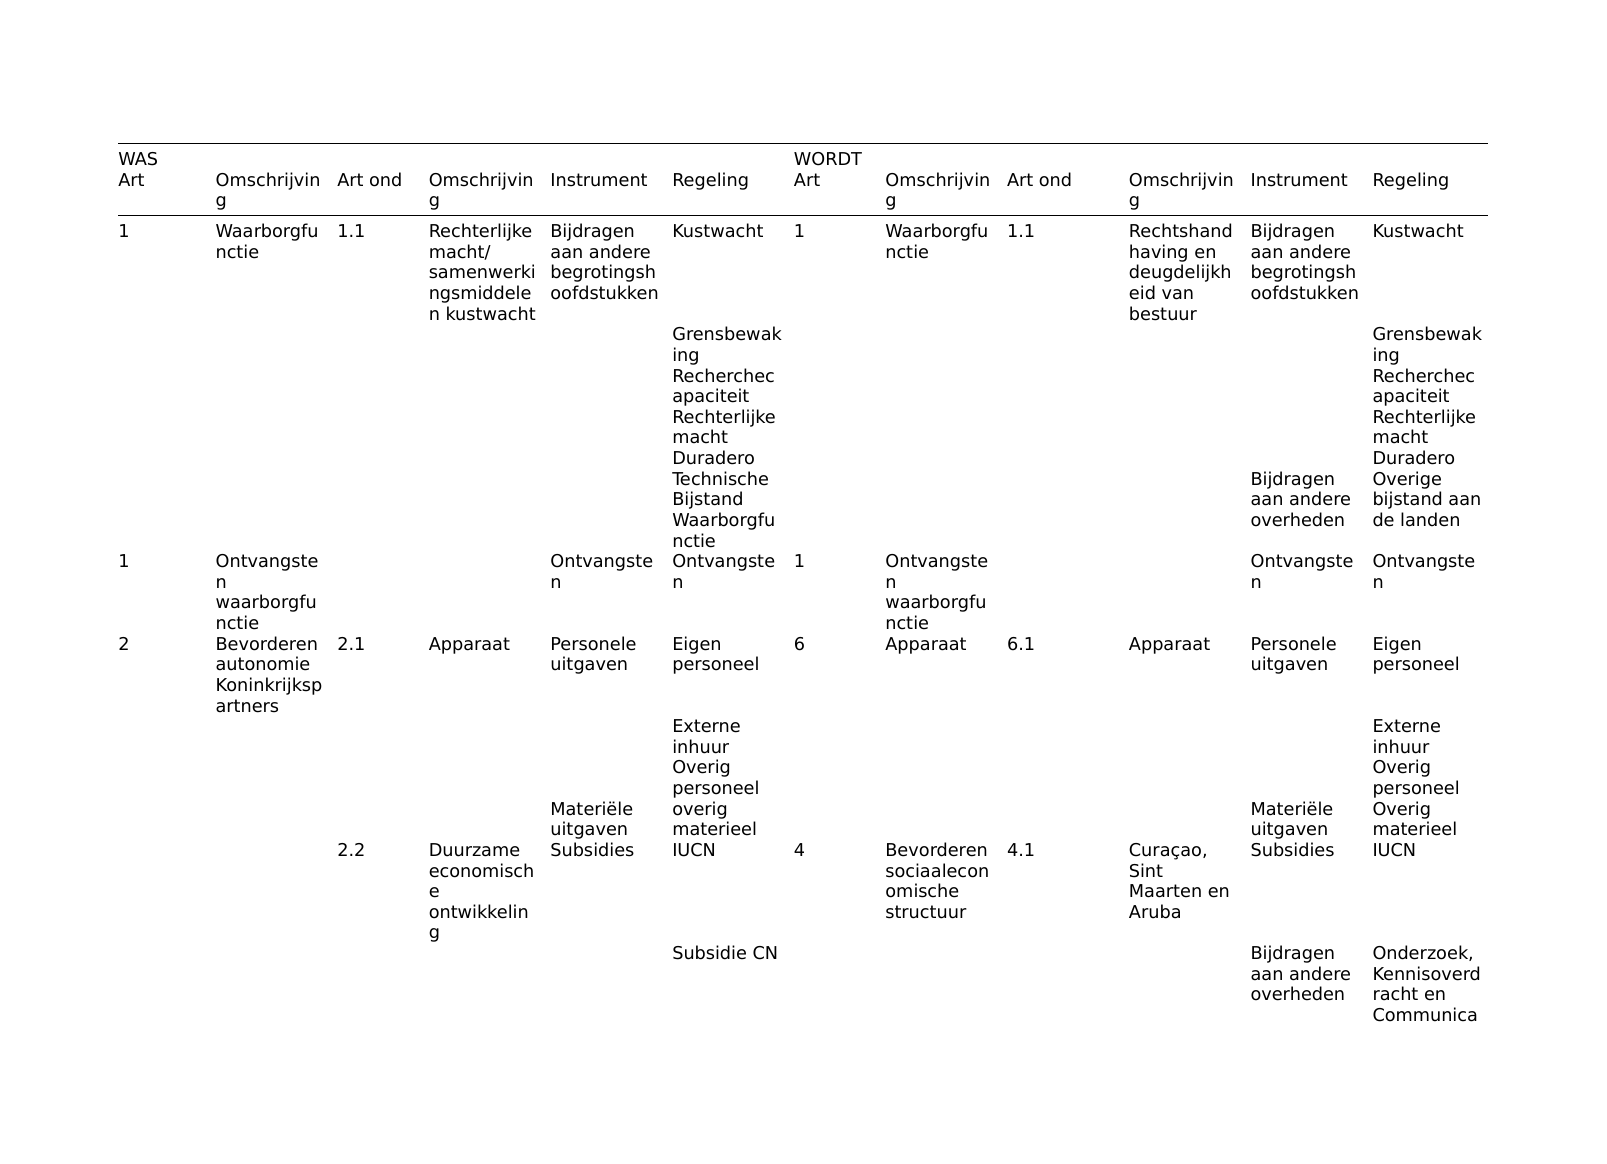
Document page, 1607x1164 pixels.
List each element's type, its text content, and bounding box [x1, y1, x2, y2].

table_cell [209, 448, 331, 469]
table_cell Art [788, 170, 879, 215]
table_cell Omschrijving [423, 170, 544, 215]
table_cell Bijdragen aan andere overheden [1245, 469, 1366, 551]
table_cell Eigen personeel [666, 634, 788, 716]
table_cell Rechterlijke macht [666, 407, 788, 448]
table_cell Ontvangsten waarborgfunctie [879, 551, 1001, 634]
table_cell 1.1 [1001, 216, 1123, 324]
table_cell Bijdragen aan andere overheden [1245, 943, 1366, 1026]
table_cell [1245, 407, 1366, 448]
table_cell 6.1 [1001, 634, 1123, 716]
table_cell [331, 551, 422, 634]
table_cell Overig personeel [1366, 758, 1488, 799]
table_cell [118, 407, 209, 448]
table_cell [209, 840, 331, 943]
table_cell [1001, 716, 1123, 757]
table_cell [788, 716, 879, 757]
table_cell [118, 366, 209, 407]
table_cell [788, 407, 879, 448]
table_cell 2.2 [331, 840, 422, 943]
table_cell IUCN [1366, 840, 1488, 943]
table_cell [788, 324, 879, 366]
table_cell [1001, 799, 1123, 840]
table_cell [423, 324, 544, 366]
table_cell Apparaat [423, 634, 544, 716]
table_cell Kustwacht [666, 216, 788, 324]
table_cell [209, 758, 331, 799]
table_cell Instrument [1245, 170, 1366, 215]
table_cell [331, 943, 422, 1026]
table_cell Ontvangsten [544, 551, 666, 634]
table_cell [1001, 551, 1123, 634]
table_cell Externe inhuur [1366, 716, 1488, 757]
table_cell Onderzoek, Kennisoverdracht en Communica [1366, 943, 1488, 1026]
table_cell Omschrijving [209, 170, 331, 215]
table_cell [423, 551, 544, 634]
table_cell Apparaat [879, 634, 1001, 716]
table_header WAS [118, 144, 331, 169]
table_cell Grensbewaking [666, 324, 788, 366]
table_cell [331, 324, 422, 366]
table_header [1366, 144, 1488, 169]
table_cell [118, 716, 209, 757]
table_cell [544, 407, 666, 448]
table_cell [788, 943, 879, 1026]
table_cell Kustwacht [1366, 216, 1488, 324]
table_cell [1123, 758, 1244, 799]
table_cell Instrument [544, 170, 666, 215]
table_cell [331, 407, 422, 448]
table_cell [1245, 366, 1366, 407]
table_cell [1123, 943, 1244, 1026]
table_cell Subsidies [1245, 840, 1366, 943]
table_cell Ontvangsten [1366, 551, 1488, 634]
table_cell [1001, 407, 1123, 448]
table_cell [331, 758, 422, 799]
table_cell Duradero [1366, 448, 1488, 469]
table_cell [331, 366, 422, 407]
table_cell [544, 716, 666, 757]
table_cell Overig personeel [666, 758, 788, 799]
table_cell Art [118, 170, 209, 215]
table_cell [879, 716, 1001, 757]
table_cell Regeling [1366, 170, 1488, 215]
table_cell [1001, 943, 1123, 1026]
table_cell Art ond [331, 170, 422, 215]
table_cell [1123, 551, 1244, 634]
table_cell [1123, 324, 1244, 366]
table_cell Bevorderen sociaaleconomische structuur [879, 840, 1001, 943]
table_cell [879, 366, 1001, 407]
table_cell [118, 324, 209, 366]
table_cell [879, 799, 1001, 840]
table_cell Recherchecapaciteit [666, 366, 788, 407]
table_cell IUCN [666, 840, 788, 943]
table_cell Bijdragen aan andere begrotingshoofdstukken [1245, 216, 1366, 324]
table_cell Personele uitgaven [1245, 634, 1366, 716]
table_cell [118, 799, 209, 840]
table_cell [879, 407, 1001, 448]
table_cell [209, 407, 331, 448]
table_cell 2.1 [331, 634, 422, 716]
table_cell Grensbewaking [1366, 324, 1488, 366]
table_cell [209, 366, 331, 407]
table_cell 1 [788, 216, 879, 324]
table_cell [118, 448, 209, 469]
table_cell Overig materieel [1366, 799, 1488, 840]
table_cell Subsidie CN [666, 943, 788, 1026]
table_cell [423, 716, 544, 757]
table_cell [544, 758, 666, 799]
table_cell [423, 758, 544, 799]
table_cell 2 [118, 634, 209, 716]
table_cell [331, 716, 422, 757]
table_cell [118, 469, 209, 551]
table_cell [879, 758, 1001, 799]
table_cell Overige bijstand aan de landen [1366, 469, 1488, 551]
table_cell [788, 469, 879, 551]
table_cell [1001, 448, 1123, 469]
table_header [666, 144, 788, 169]
table_cell Bijdragen aan andere begrotingshoofdstukken [544, 216, 666, 324]
table_header WORDT [788, 144, 1001, 169]
table_cell Regeling [666, 170, 788, 215]
table_cell Ontvangsten [666, 551, 788, 634]
table_cell Rechterlijke macht [1366, 407, 1488, 448]
table_cell [118, 943, 209, 1026]
table_cell [423, 469, 544, 551]
table_cell [1245, 448, 1366, 469]
table_cell Personele uitgaven [544, 634, 666, 716]
table_cell Rechtshandhaving en deugdelijkheid van bestuur [1123, 216, 1244, 324]
table_cell [1123, 407, 1244, 448]
table_cell [331, 448, 422, 469]
table_cell Art ond [1001, 170, 1123, 215]
table_cell [1001, 324, 1123, 366]
table_cell overig materieel [666, 799, 788, 840]
table_cell [423, 799, 544, 840]
table_cell 4 [788, 840, 879, 943]
table_cell [423, 448, 544, 469]
table_cell [879, 324, 1001, 366]
table_cell [879, 448, 1001, 469]
table_cell [544, 366, 666, 407]
table_cell [118, 758, 209, 799]
table_cell Materiële uitgaven [544, 799, 666, 840]
table_header [1001, 144, 1123, 169]
table_cell [544, 469, 666, 551]
table_cell [209, 324, 331, 366]
table_cell 1 [118, 551, 209, 634]
table_cell [209, 799, 331, 840]
table_cell [788, 366, 879, 407]
table_cell [544, 448, 666, 469]
table_cell Bevorderen autonomie Koninkrijkspartners [209, 634, 331, 716]
table_cell [209, 469, 331, 551]
table_cell [1001, 469, 1123, 551]
table_cell [879, 469, 1001, 551]
table_cell Apparaat [1123, 634, 1244, 716]
table_cell 1.1 [331, 216, 422, 324]
table_cell [879, 943, 1001, 1026]
table_cell Duradero [666, 448, 788, 469]
table_cell Externe inhuur [666, 716, 788, 757]
table_cell Ontvangsten [1245, 551, 1366, 634]
table_cell [544, 943, 666, 1026]
table_cell [423, 366, 544, 407]
table_cell Waarborgfunctie [209, 216, 331, 324]
table_cell [1245, 324, 1366, 366]
table_cell Ontvangsten waarborgfunctie [209, 551, 331, 634]
table_cell Materiële uitgaven [1245, 799, 1366, 840]
table_header [544, 144, 666, 169]
table_header [423, 144, 544, 169]
table_cell 1 [788, 551, 879, 634]
table_cell [1123, 448, 1244, 469]
table_cell [209, 716, 331, 757]
table_cell 6 [788, 634, 879, 716]
table_cell [423, 407, 544, 448]
table_cell Subsidies [544, 840, 666, 943]
table_cell [788, 799, 879, 840]
table_cell Duurzame economische ontwikkeling [423, 840, 544, 943]
table_cell 1 [118, 216, 209, 324]
table_cell [209, 943, 331, 1026]
table_cell [423, 943, 544, 1026]
table_cell [1001, 366, 1123, 407]
table_cell Curaçao, Sint Maarten en Aruba [1123, 840, 1244, 943]
table_header [1123, 144, 1244, 169]
table_cell 4.1 [1001, 840, 1123, 943]
table_cell [1001, 758, 1123, 799]
table_cell Rechterlijke macht/ samenwerkingsmiddelen kustwacht [423, 216, 544, 324]
table_cell [544, 324, 666, 366]
table_cell [788, 448, 879, 469]
table_cell [788, 758, 879, 799]
table_cell [1123, 469, 1244, 551]
table_cell Omschrijving [879, 170, 1001, 215]
table_header [331, 144, 422, 169]
table_cell Omschrijving [1123, 170, 1244, 215]
table_cell [118, 840, 209, 943]
table_cell [1123, 716, 1244, 757]
table_cell [1245, 716, 1366, 757]
table_cell [1123, 366, 1244, 407]
table_cell [1123, 799, 1244, 840]
table_cell Eigen personeel [1366, 634, 1488, 716]
table_cell [331, 799, 422, 840]
table_header [1245, 144, 1366, 169]
table_cell [331, 469, 422, 551]
table_cell Waarborgfunctie [879, 216, 1001, 324]
table_cell [1245, 758, 1366, 799]
table_cell Recherchecapaciteit [1366, 366, 1488, 407]
table_cell Technische Bijstand Waarborgfunctie [666, 469, 788, 551]
